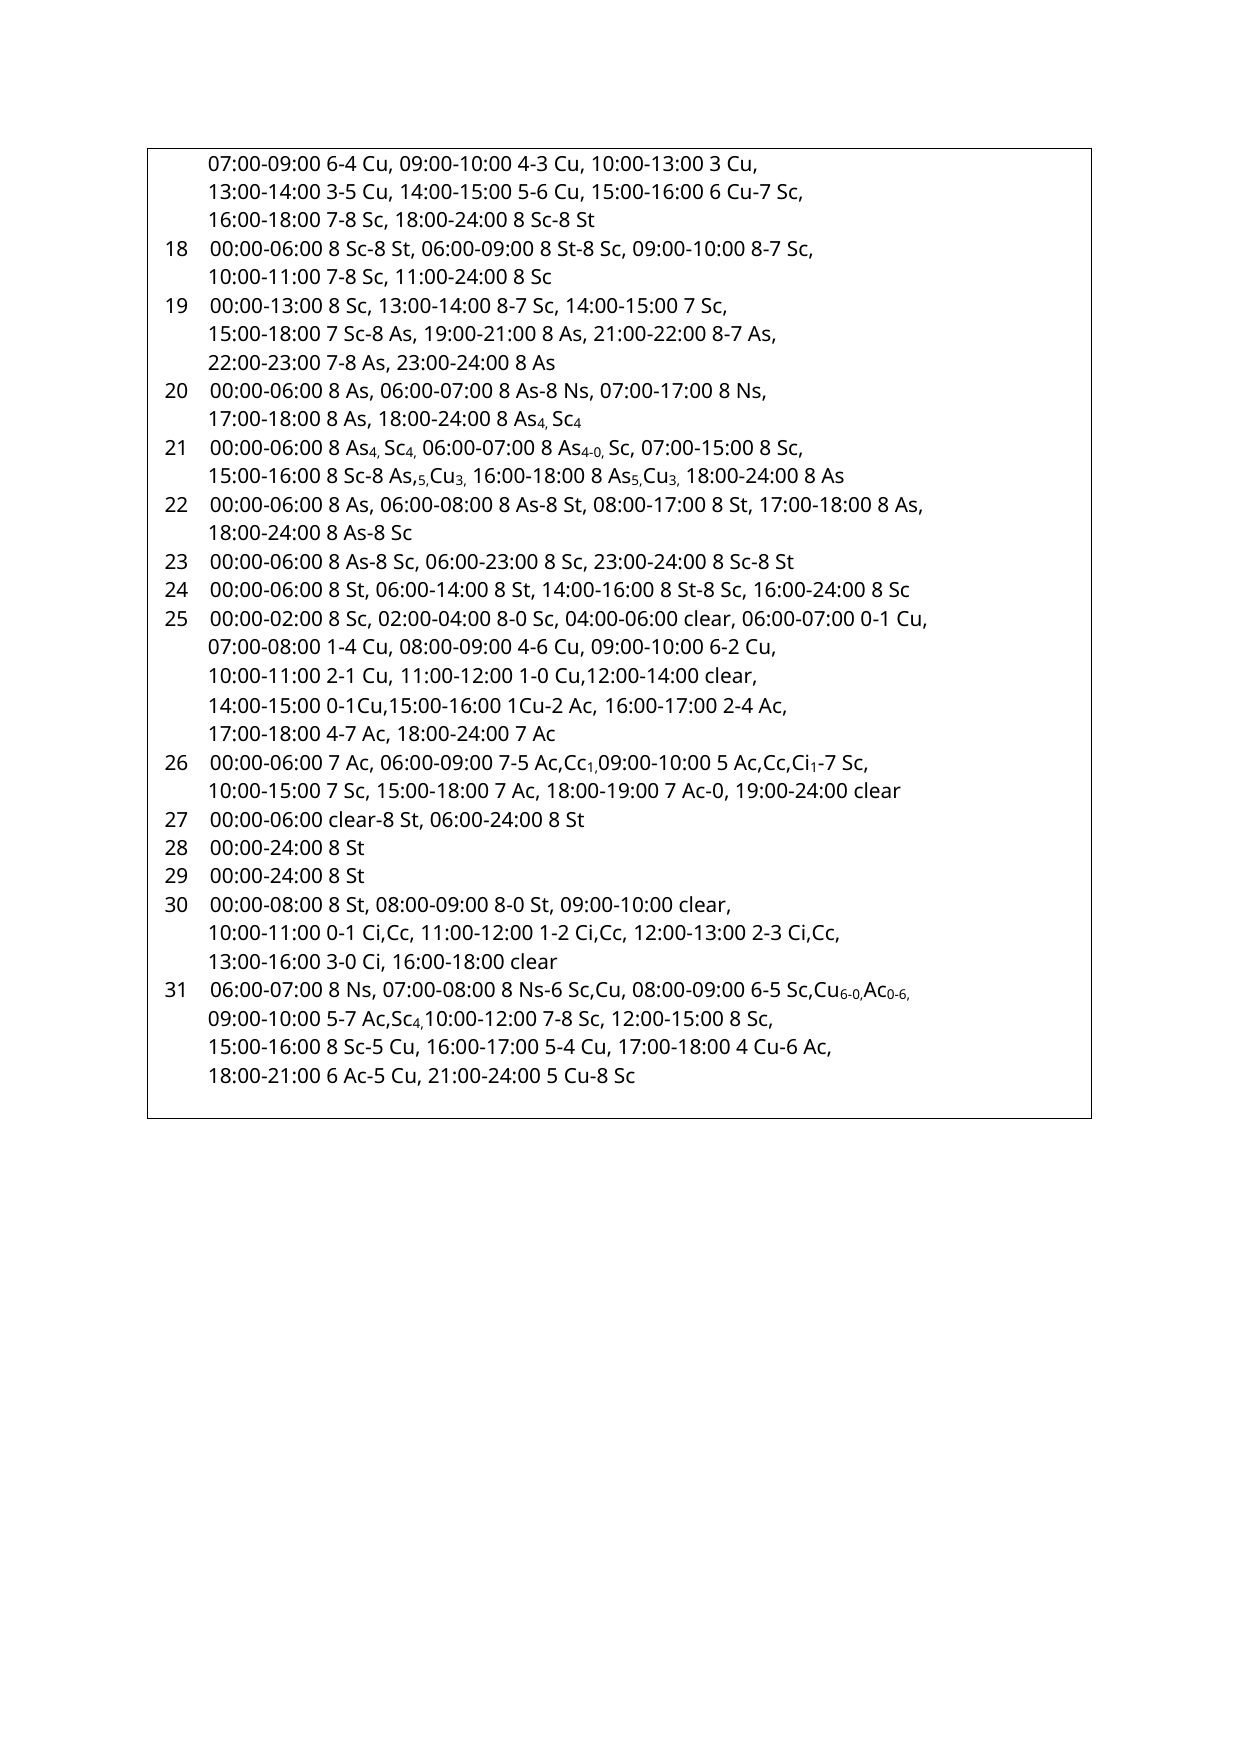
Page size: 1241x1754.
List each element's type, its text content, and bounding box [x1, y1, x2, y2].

table_cell 07:00-09:00 6-4 Cu, 09:00-10:00 4-3 Cu, 10:00-13:00 3 Cu, 13:00-14:00 3-5 Cu, 14:00-15:00 5-6 Cu, 15:00-16:00 6 Cu-7 Sc, 16:00-18:00 7-8 Sc, 18:00-24:00 8 Sc-8 St 18 00:00-06:00 8 Sc-8 St, 06:00-09:00 8 St-8 Sc, 09:00-10:00 8-7 Sc, 10:00-11:00 7-8 Sc, 11:00-24:00 8 Sc 19 00:00-13:00 8 Sc, 13:00-14:00 8-7 Sc, 14:00-15:00 7 Sc, 15:00-18:00 7 Sc-8 As, 19:00-21:00 8 As, 21:00-22:00 8-7 As, 22:00-23:00 7-8 As, 23:00-24:00 8 As 20 00:00-06:00 8 As, 06:00-07:00 8 As-8 Ns, 07:00-17:00 8 Ns, 17:00-18:00 8 As, 18:00-24:00 8 As4, Sc4 21 00:00-06:00 8 As4, Sc4, 06:00-07:00 8 As4-0, Sc, 07:00-15:00 8 Sc, 15:00-16:00 8 Sc-8 As,5,Cu3, 16:00-18:00 8 As5,Cu3, 18:00-24:00 8 As 22 00:00-06:00 8 As, 06:00-08:00 8 As-8 St, 08:00-17:00 8 St, 17:00-18:00 8 As, 18:00-24:00 8 As-8 Sc 23 00:00-06:00 8 As-8 Sc, 06:00-23:00 8 Sc, 23:00-24:00 8 Sc-8 St 24 00:00-06:00 8 St, 06:00-14:00 8 St, 14:00-16:00 8 St-8 Sc, 16:00-24:00 8 Sc 25 00:00-02:00 8 Sc, 02:00-04:00 8-0 Sc, 04:00-06:00 clear, 06:00-07:00 0-1 Cu, 07:00-08:00 1-4 Cu, 08:00-09:00 4-6 Cu, 09:00-10:00 6-2 Cu, 10:00-11:00 2-1 Cu, 11:00-12:00 1-0 Cu,12:00-14:00 clear, 14:00-15:00 0-1Cu,15:00-16:00 1Cu-2 Ac, 16:00-17:00 2-4 Ac, 17:00-18:00 4-7 Ac, 18:00-24:00 7 Ac 26 00:00-06:00 7 Ac, 06:00-09:00 7-5 Ac,Cc1,09:00-10:00 5 Ac,Cc,Ci1-7 Sc, 10:00-15:00 7 Sc, 15:00-18:00 7 Ac, 18:00-19:00 7 Ac-0, 19:00-24:00 clear 27 00:00-06:00 clear-8 St, 06:00-24:00 8 St 28 00:00-24:00 8 St 29 00:00-24:00 8 St 30 00:00-08:00 8 St, 08:00-09:00 8-0 St, 09:00-10:00 clear, 10:00-11:00 0-1 Ci,Cc, 11:00-12:00 1-2 Ci,Cc, 12:00-13:00 2-3 Ci,Cc, 13:00-16:00 3-0 Ci, 16:00-18:00 clear 31 06:00-07:00 8 Ns, 07:00-08:00 8 Ns-6 Sc,Cu, 08:00-09:00 6-5 Sc,Cu6-0,Ac0-6, 09:00-10:00 5-7 Ac,Sc4,10:00-12:00 7-8 Sc, 12:00-15:00 8 Sc, 15:00-16:00 8 Sc-5 Cu, 16:00-17:00 5-4 Cu, 17:00-18:00 4 Cu-6 Ac, 18:00-21:00 6 Ac-5 Cu, 21:00-24:00 5 Cu-8 Sc [148, 149, 1091, 1118]
